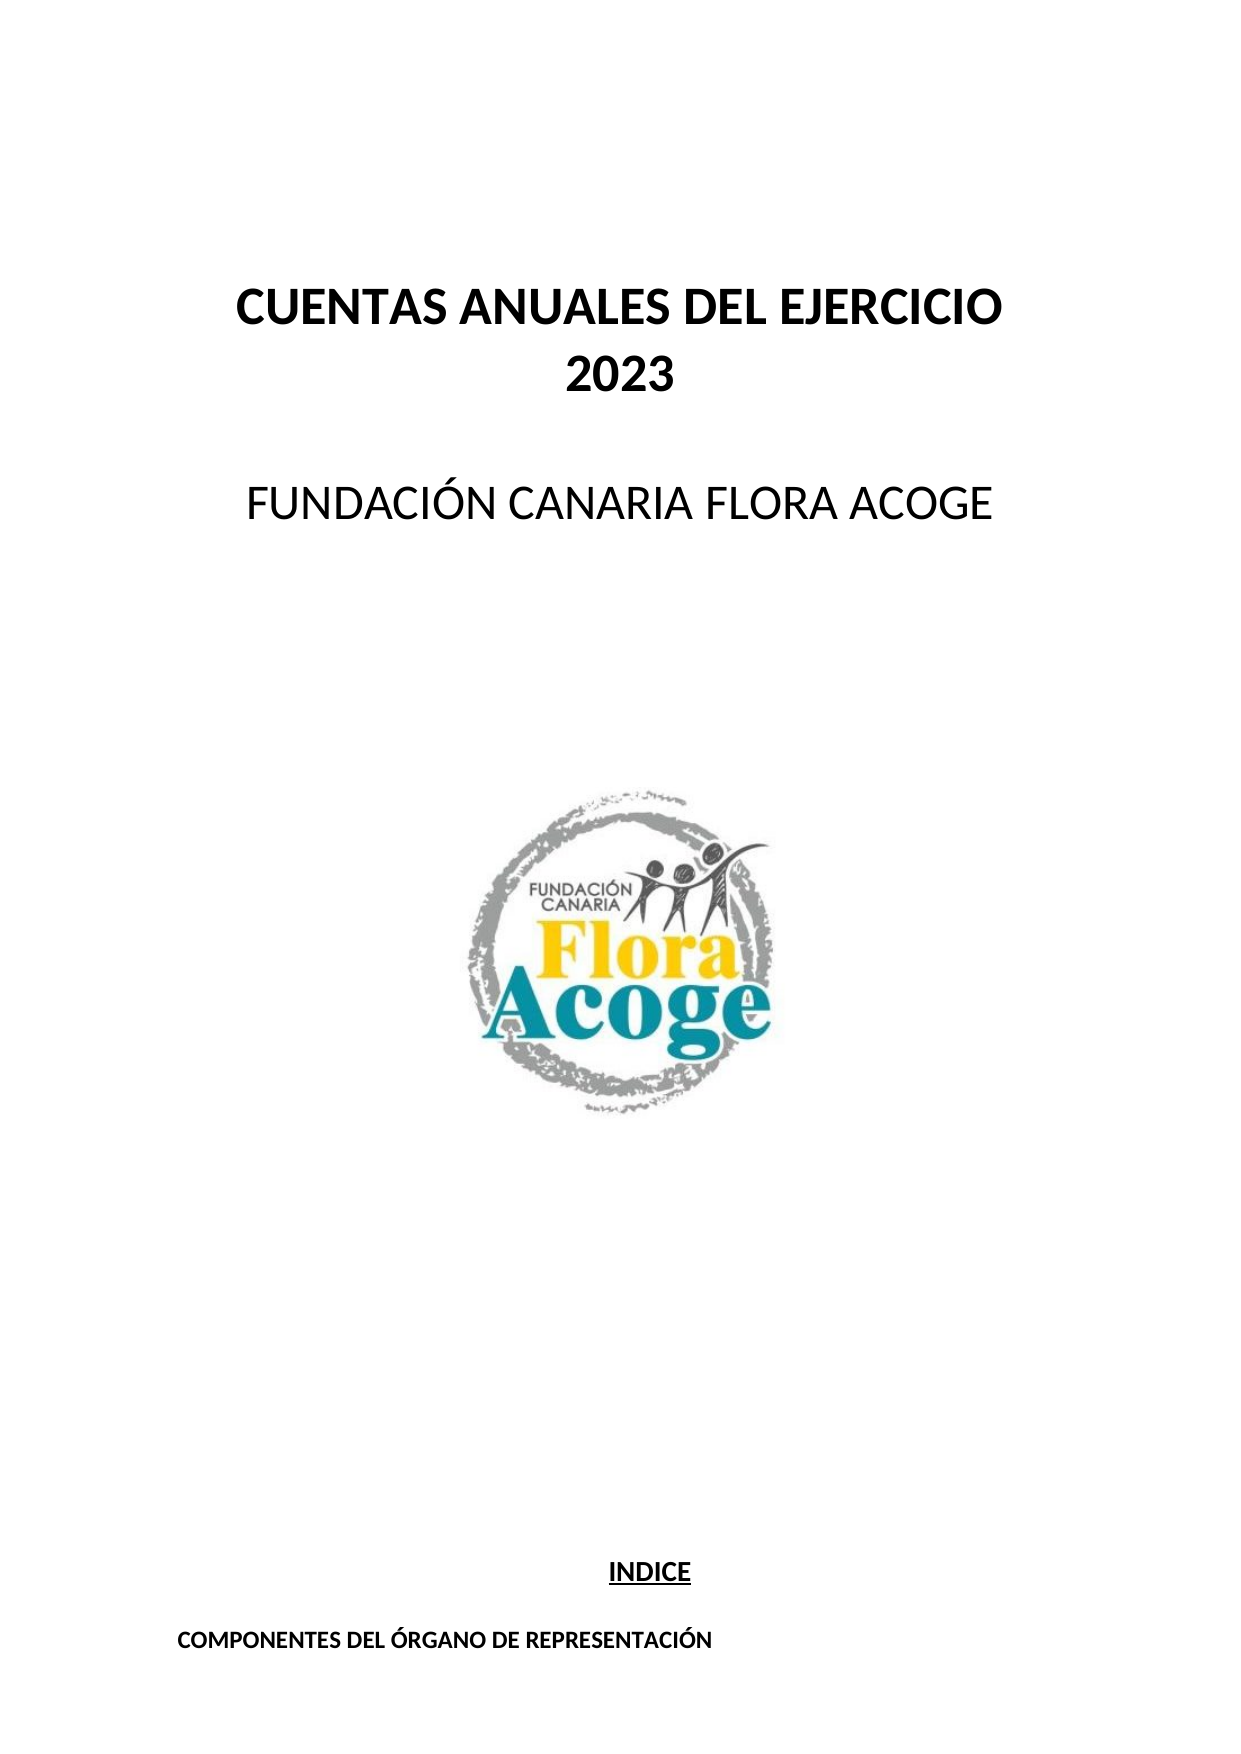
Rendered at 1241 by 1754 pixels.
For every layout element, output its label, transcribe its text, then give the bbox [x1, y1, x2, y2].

text FUNDACIÓN CANARIA FLORA ACOGE [177, 471, 1063, 532]
text COMPONENTES DEL ÓRGANO DE REPRESENTACIÓN [177, 1624, 1063, 1655]
text INDICE [236, 1553, 1063, 1588]
text CUENTAS ANUALES DEL EJERCICIO 2023 [177, 272, 1063, 404]
